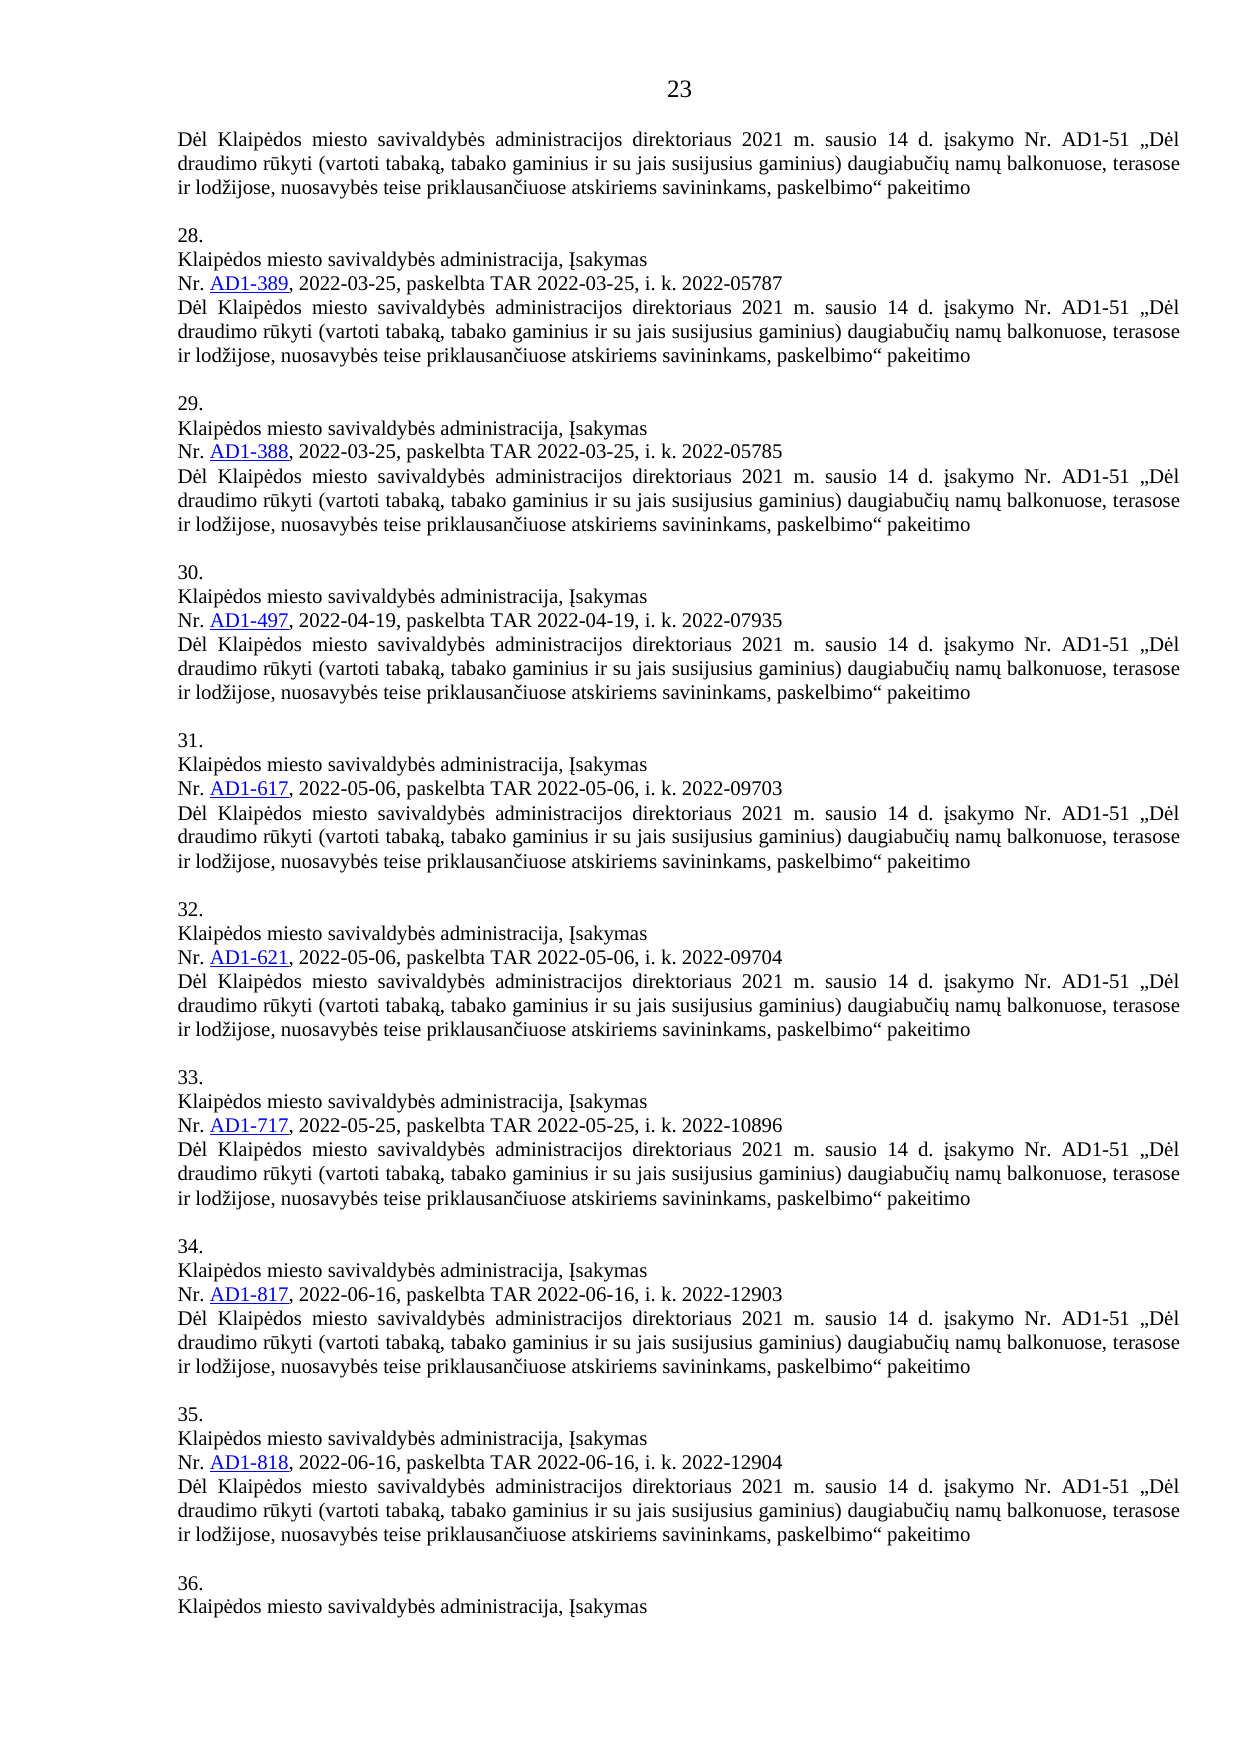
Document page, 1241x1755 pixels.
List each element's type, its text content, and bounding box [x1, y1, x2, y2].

text 35. [177, 1402, 1181, 1426]
text Klaipėdos miesto savivaldybės administracija, Įsakymas [177, 921, 1181, 945]
text 32. [177, 897, 1181, 921]
text Nr. AD1-389, 2022-03-25, paskelbta TAR 2022-03-25, i. k. 2022-05787 [177, 271, 1181, 295]
text 31. [177, 728, 1181, 752]
text Klaipėdos miesto savivaldybės administracija, Įsakymas [177, 1089, 1181, 1113]
text Klaipėdos miesto savivaldybės administracija, Įsakymas [177, 415, 1181, 439]
text 30. [177, 560, 1181, 584]
text 36. [177, 1570, 1181, 1594]
text Klaipėdos miesto savivaldybės administracija, Įsakymas [177, 247, 1181, 271]
text Nr. AD1-818, 2022-06-16, paskelbta TAR 2022-06-16, i. k. 2022-12904 [177, 1450, 1181, 1474]
text Dėl Klaipėdos miesto savivaldybės administracijos direktoriaus 2021 m. sausio 14 d. įsakymo Nr. AD1-51 „Dėl draudimo rūkyti (vartoti tabaką, tabako gaminius ir su jais susijusius gaminius) daugiabučių namų balkonuose, terasose ir lodžijose, nuosavybės teise priklausančiuose atskiriems savininkams, paskelbimo“ pakeitimo [177, 800, 1181, 873]
text 29. [177, 391, 1181, 415]
text Nr. AD1-617, 2022-05-06, paskelbta TAR 2022-05-06, i. k. 2022-09703 [177, 776, 1181, 800]
text Dėl Klaipėdos miesto savivaldybės administracijos direktoriaus 2021 m. sausio 14 d. įsakymo Nr. AD1-51 „Dėl draudimo rūkyti (vartoti tabaką, tabako gaminius ir su jais susijusius gaminius) daugiabučių namų balkonuose, terasose ir lodžijose, nuosavybės teise priklausančiuose atskiriems savininkams, paskelbimo“ pakeitimo [177, 127, 1181, 199]
text 33. [177, 1065, 1181, 1089]
text Dėl Klaipėdos miesto savivaldybės administracijos direktoriaus 2021 m. sausio 14 d. įsakymo Nr. AD1-51 „Dėl draudimo rūkyti (vartoti tabaką, tabako gaminius ir su jais susijusius gaminius) daugiabučių namų balkonuose, terasose ir lodžijose, nuosavybės teise priklausančiuose atskiriems savininkams, paskelbimo“ pakeitimo [177, 1306, 1181, 1378]
text Klaipėdos miesto savivaldybės administracija, Įsakymas [177, 752, 1181, 776]
text Klaipėdos miesto savivaldybės administracija, Įsakymas [177, 1594, 1181, 1618]
text Nr. AD1-817, 2022-06-16, paskelbta TAR 2022-06-16, i. k. 2022-12903 [177, 1282, 1181, 1306]
text Nr. AD1-717, 2022-05-25, paskelbta TAR 2022-05-25, i. k. 2022-10896 [177, 1113, 1181, 1137]
text Nr. AD1-497, 2022-04-19, paskelbta TAR 2022-04-19, i. k. 2022-07935 [177, 608, 1181, 632]
text Klaipėdos miesto savivaldybės administracija, Įsakymas [177, 1258, 1181, 1282]
text Dėl Klaipėdos miesto savivaldybės administracijos direktoriaus 2021 m. sausio 14 d. įsakymo Nr. AD1-51 „Dėl draudimo rūkyti (vartoti tabaką, tabako gaminius ir su jais susijusius gaminius) daugiabučių namų balkonuose, terasose ir lodžijose, nuosavybės teise priklausančiuose atskiriems savininkams, paskelbimo“ pakeitimo [177, 463, 1181, 536]
text Dėl Klaipėdos miesto savivaldybės administracijos direktoriaus 2021 m. sausio 14 d. įsakymo Nr. AD1-51 „Dėl draudimo rūkyti (vartoti tabaką, tabako gaminius ir su jais susijusius gaminius) daugiabučių namų balkonuose, terasose ir lodžijose, nuosavybės teise priklausančiuose atskiriems savininkams, paskelbimo“ pakeitimo [177, 295, 1181, 367]
text Nr. AD1-621, 2022-05-06, paskelbta TAR 2022-05-06, i. k. 2022-09704 [177, 945, 1181, 969]
text 34. [177, 1233, 1181, 1258]
text Dėl Klaipėdos miesto savivaldybės administracijos direktoriaus 2021 m. sausio 14 d. įsakymo Nr. AD1-51 „Dėl draudimo rūkyti (vartoti tabaką, tabako gaminius ir su jais susijusius gaminius) daugiabučių namų balkonuose, terasose ir lodžijose, nuosavybės teise priklausančiuose atskiriems savininkams, paskelbimo“ pakeitimo [177, 632, 1181, 704]
text Klaipėdos miesto savivaldybės administracija, Įsakymas [177, 584, 1181, 608]
text Nr. AD1-388, 2022-03-25, paskelbta TAR 2022-03-25, i. k. 2022-05785 [177, 439, 1181, 463]
text Dėl Klaipėdos miesto savivaldybės administracijos direktoriaus 2021 m. sausio 14 d. įsakymo Nr. AD1-51 „Dėl draudimo rūkyti (vartoti tabaką, tabako gaminius ir su jais susijusius gaminius) daugiabučių namų balkonuose, terasose ir lodžijose, nuosavybės teise priklausančiuose atskiriems savininkams, paskelbimo“ pakeitimo [177, 969, 1181, 1041]
text Dėl Klaipėdos miesto savivaldybės administracijos direktoriaus 2021 m. sausio 14 d. įsakymo Nr. AD1-51 „Dėl draudimo rūkyti (vartoti tabaką, tabako gaminius ir su jais susijusius gaminius) daugiabučių namų balkonuose, terasose ir lodžijose, nuosavybės teise priklausančiuose atskiriems savininkams, paskelbimo“ pakeitimo [177, 1137, 1181, 1209]
text Dėl Klaipėdos miesto savivaldybės administracijos direktoriaus 2021 m. sausio 14 d. įsakymo Nr. AD1-51 „Dėl draudimo rūkyti (vartoti tabaką, tabako gaminius ir su jais susijusius gaminius) daugiabučių namų balkonuose, terasose ir lodžijose, nuosavybės teise priklausančiuose atskiriems savininkams, paskelbimo“ pakeitimo [177, 1474, 1181, 1546]
text Klaipėdos miesto savivaldybės administracija, Įsakymas [177, 1426, 1181, 1450]
text 28. [177, 223, 1181, 247]
